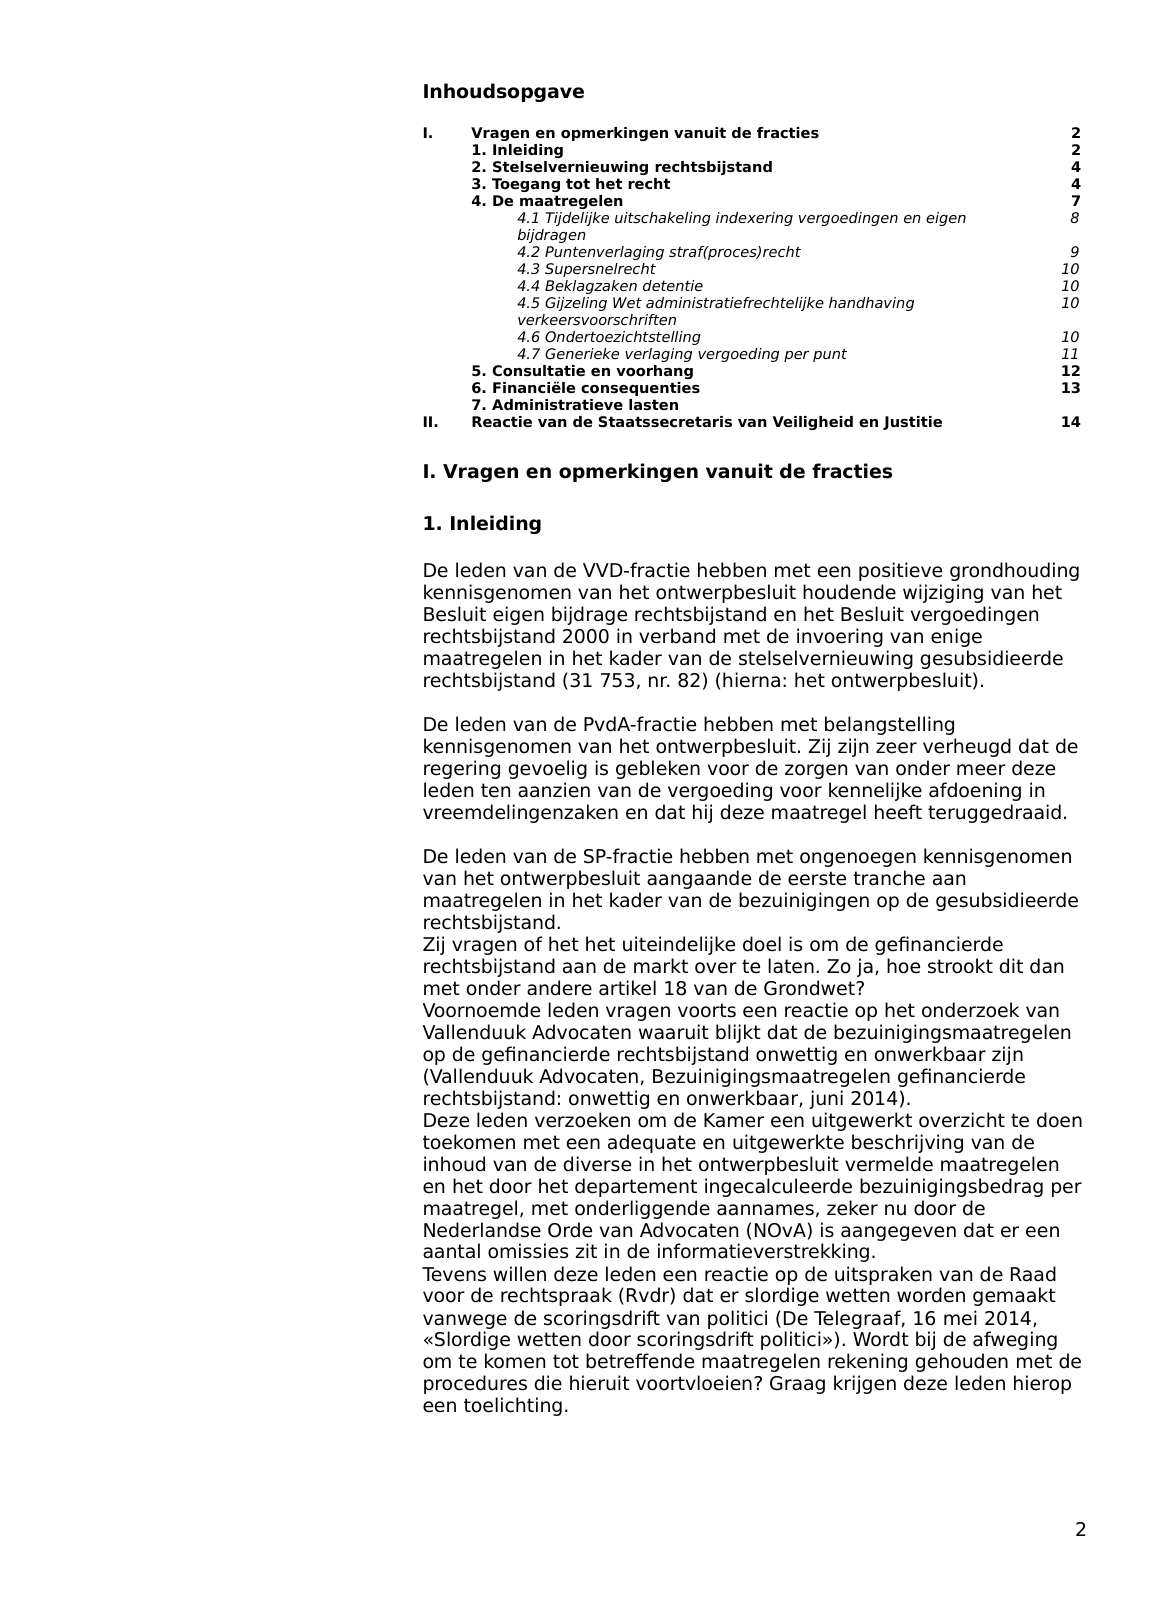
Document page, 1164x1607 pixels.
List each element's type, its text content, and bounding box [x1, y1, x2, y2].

text De leden van de PvdA-fractie hebben met belangstelling kennisgenomen van het ontwerpbesluit. Zij zijn zeer verheugd dat de regering gevoelig is gebleken voor de zorgen van onder meer deze leden ten aanzien van de vergoeding voor kennelijke afdoening in vreemdelingenzaken en dat hij deze maatregel heeft teruggedraaid. [422, 714, 1087, 824]
subtitle Inhoudsopgave [422, 81, 1087, 103]
table_cell 2 [1018, 142, 1087, 159]
table_cell 8 [1018, 210, 1087, 244]
table_cell 10 [1018, 295, 1087, 329]
table_cell 4.6 Ondertoezichtstelling [511, 329, 1018, 346]
table_cell [422, 261, 465, 278]
table_cell 5. Consultatie en voorhang [465, 363, 1018, 380]
table_cell II. [422, 414, 465, 431]
table_cell 13 [1018, 380, 1087, 397]
table_cell 3. Toegang tot het recht [465, 176, 1018, 193]
table_cell [422, 295, 465, 329]
table_cell 11 [1018, 346, 1087, 363]
table_cell 7. Administratieve lasten [465, 397, 1018, 414]
table_cell [422, 159, 465, 176]
table_cell [422, 346, 465, 363]
table_cell Reactie van de Staatssecretaris van Veiligheid en Justitie [465, 414, 1018, 431]
table_cell [422, 397, 465, 414]
table_cell 14 [1018, 414, 1087, 431]
table_cell [465, 278, 511, 295]
table_cell 4.7 Generieke verlaging vergoeding per punt [511, 346, 1018, 363]
table_cell 4.1 Tijdelijke uitschakeling indexering vergoedingen en eigen bijdragen [511, 210, 1018, 244]
text Deze leden verzoeken om de Kamer een uitgewerkt overzicht te doen toekomen met een adequate en uitgewerkte beschrijving van de inhoud van de diverse in het ontwerpbesluit vermelde maatregelen en het door het departement ingecalculeerde bezuinigingsbedrag per maatregel, met onderliggende aannames, zeker nu door de Nederlandse Orde van Advocaten (NOvA) is aangegeven dat er een aantal omissies zit in de informatieverstrekking. [422, 1109, 1087, 1263]
table_cell 4 [1018, 176, 1087, 193]
text Zij vragen of het het uiteindelijke doel is om de gefinancierde rechtsbijstand aan de markt over te laten. Zo ja, hoe strookt dit dan met onder andere artikel 18 van de Grondwet? [422, 934, 1087, 1000]
table_cell [422, 210, 465, 244]
table_header I. [422, 125, 465, 142]
table_cell [422, 278, 465, 295]
table_cell [465, 261, 511, 278]
table_cell [422, 142, 465, 159]
table_cell [465, 210, 511, 244]
table_cell 4 [1018, 159, 1087, 176]
table_cell 10 [1018, 329, 1087, 346]
table_cell 4.4 Beklagzaken detentie [511, 278, 1018, 295]
table_cell [465, 346, 511, 363]
table_cell 7 [1018, 193, 1087, 210]
table_cell 6. Financiële consequenties [465, 380, 1018, 397]
table_cell [465, 295, 511, 329]
text De leden van de VVD-fractie hebben met een positieve grondhouding kennisgenomen van het ontwerpbesluit houdende wijziging van het Besluit eigen bijdrage rechtsbijstand en het Besluit vergoedingen rechtsbijstand 2000 in verband met de invoering van enige maatregelen in het kader van de stelselvernieuwing gesubsidieerde rechtsbijstand (31 753, nr. 82) (hierna: het ontwerpbesluit). [422, 560, 1087, 692]
subtitle 1. Inleiding [422, 513, 1087, 535]
table_header 2 [1018, 125, 1087, 142]
subtitle I. Vragen en opmerkingen vanuit de fracties [422, 461, 1087, 483]
table_cell 4. De maatregelen [465, 193, 1018, 210]
table_cell 9 [1018, 244, 1087, 261]
table_cell [1018, 397, 1087, 414]
table_cell [422, 380, 465, 397]
text Tevens willen deze leden een reactie op de uitspraken van de Raad voor de rechtspraak (Rvdr) dat er slordige wetten worden gemaakt vanwege de scoringsdrift van politici (De Telegraaf, 16 mei 2014, «Slordige wetten door scoringsdrift politici»). Wordt bij de afweging om te komen tot betreffende maatregelen rekening gehouden met de procedures die hieruit voortvloeien? Graag krijgen deze leden hierop een toelichting. [422, 1263, 1087, 1417]
table_cell 10 [1018, 278, 1087, 295]
table_cell 4.3 Supersnelrecht [511, 261, 1018, 278]
table_cell 4.5 Gijzeling Wet administratiefrechtelijke handhaving verkeersvoorschriften [511, 295, 1018, 329]
table_cell 2. Stelselvernieuwing rechtsbijstand [465, 159, 1018, 176]
text De leden van de SP-fractie hebben met ongenoegen kennisgenomen van het ontwerpbesluit aangaande de eerste tranche aan maatregelen in het kader van de bezuinigingen op de gesubsidieerde rechtsbijstand. [422, 846, 1087, 934]
table_cell [422, 176, 465, 193]
table_cell [465, 329, 511, 346]
table_cell [422, 363, 465, 380]
table_cell [422, 244, 465, 261]
table_cell [422, 193, 465, 210]
table_cell [422, 329, 465, 346]
table_cell 1. Inleiding [465, 142, 1018, 159]
text Voornoemde leden vragen voorts een reactie op het onderzoek van Vallenduuk Advocaten waaruit blijkt dat de bezuinigingsmaatregelen op de gefinancierde rechtsbijstand onwettig en onwerkbaar zijn (Vallenduuk Advocaten, Bezuinigingsmaatregelen gefinancierde rechtsbijstand: onwettig en onwerkbaar, juni 2014). [422, 1000, 1087, 1109]
table_cell 12 [1018, 363, 1087, 380]
table_cell [465, 244, 511, 261]
table_cell 10 [1018, 261, 1087, 278]
table_cell 4.2 Puntenverlaging straf(proces)recht [511, 244, 1018, 261]
table_header Vragen en opmerkingen vanuit de fracties [465, 125, 1018, 142]
